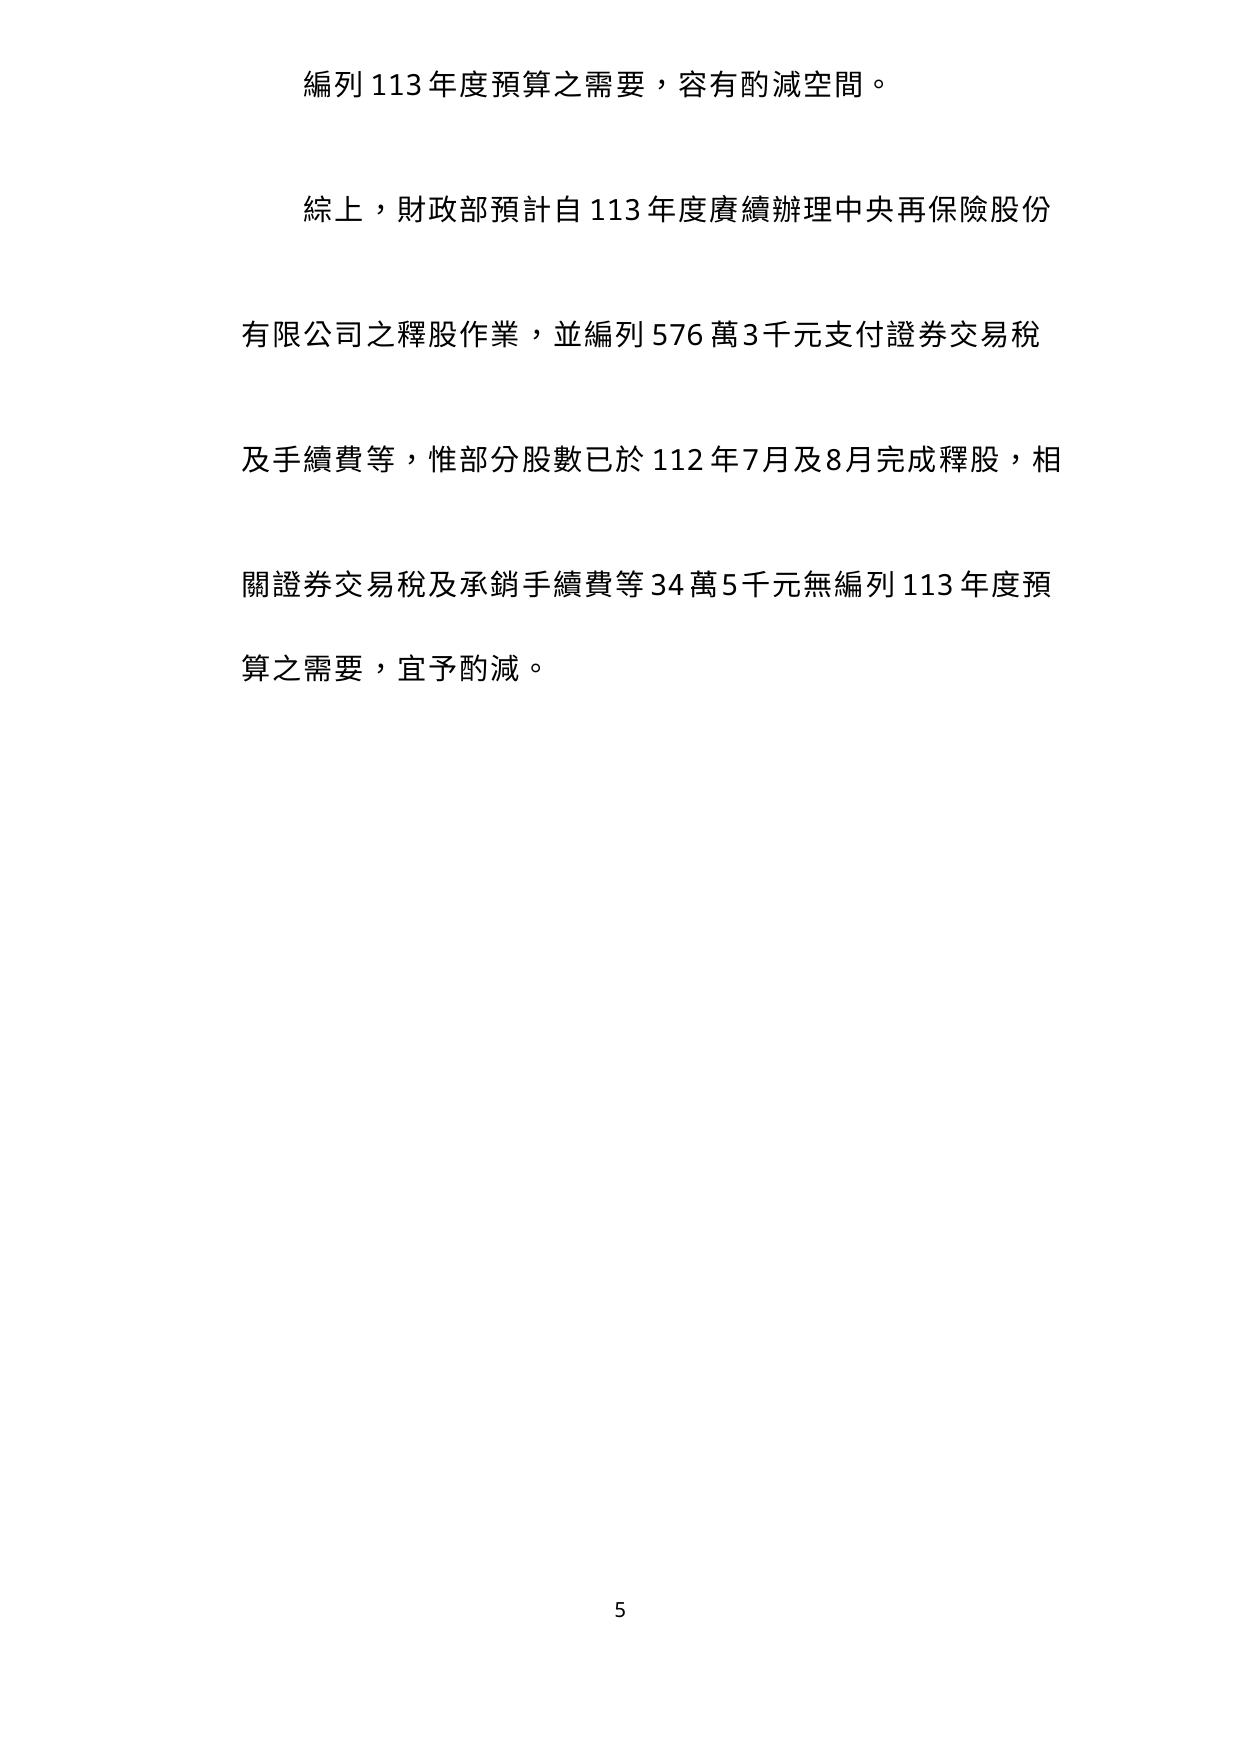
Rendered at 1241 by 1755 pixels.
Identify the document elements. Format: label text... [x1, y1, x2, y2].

text 綜上，財政部預計自113年度賡續辦理中央再保險股份有限公司之釋股作業，並編列576萬3千元支付證券交易稅及手續費等，惟部分股數已於112年7月及8月完成釋股，相關證券交易稅及承銷手續費等34萬5千元無編列113年度預算之需要，宜予酌減。 [236, 125, 1063, 687]
text 編列113年度預算之需要，容有酌減空間。 [266, 0, 1063, 125]
